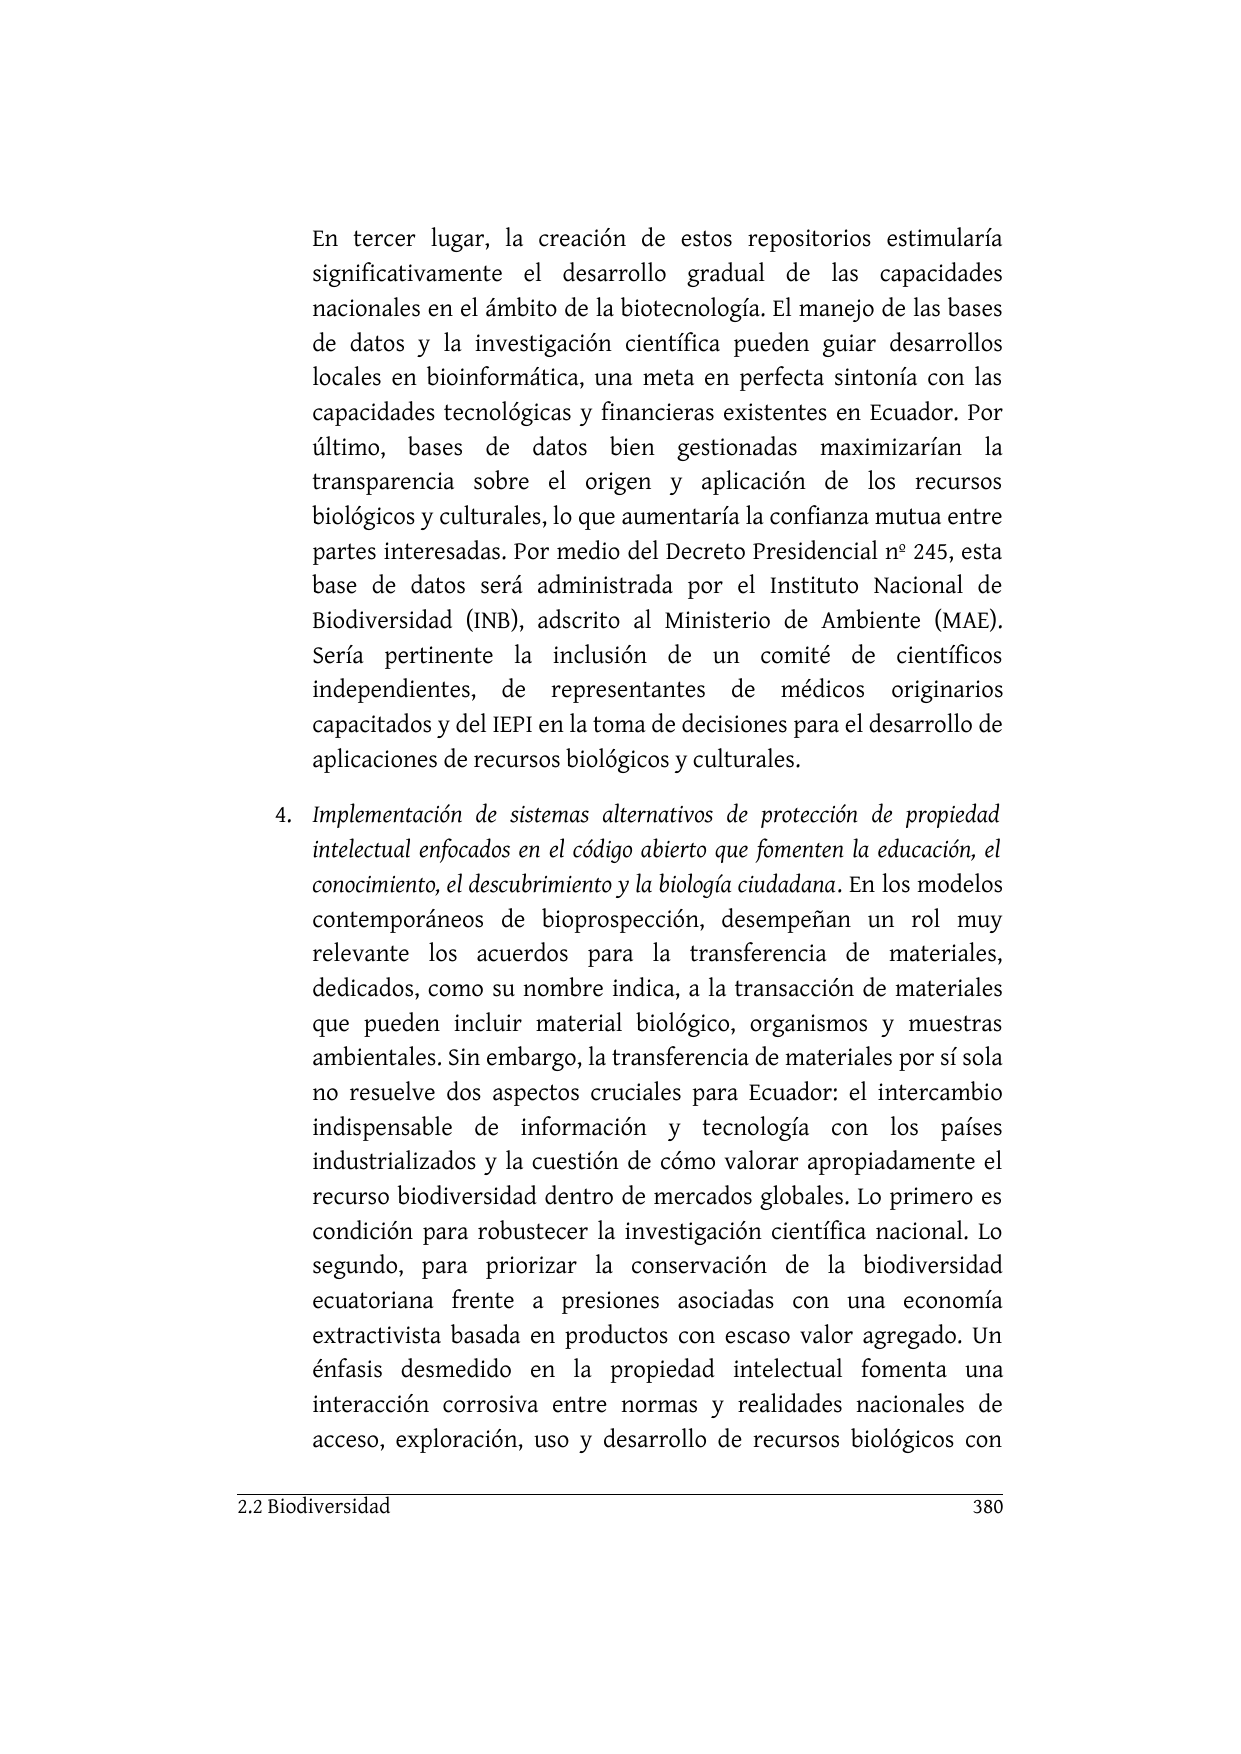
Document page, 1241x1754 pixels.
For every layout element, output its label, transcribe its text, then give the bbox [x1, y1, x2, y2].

list En tercer lugar, la creación de estos repositorios estimularía significativamente el desarrollo gradual de las capacidades nacionales en el ámbito de la biotecnología. El manejo de las bases de datos y la investigación científica pueden guiar desarrollos locales en bioinformática, una meta en perfecta sintonía con las capacidades tecnológicas y financieras existentes en Ecuador. Por último, bases de datos bien gestionadas maximizarían la transparencia sobre el origen y aplicación de los recursos biológicos y culturales, lo que aumentaría la confianza mutua entre partes interesadas. Por medio del Decreto Presidencial nº 245, esta base de datos será administrada por el Instituto Nacional de Biodiversidad (INB), adscrito al Ministerio de Ambiente (MAE). Sería pertinente la inclusión de un comité de científicos independientes, de representantes de médicos originarios capacitados y del IEPI en la toma de decisiones para el desarrollo de aplicaciones de recursos biológicos y culturales. [274, 225, 1003, 774]
list Implementación de sistemas alternativos de protección de propiedad intelectual enfocados en el código abierto que fomenten la educación, el conocimiento, el descubrimiento y la biología ciudadana. En los modelos contemporáneos de bioprospección, desempeñan un rol muy relevante los acuerdos para la transferencia de materiales, dedicados, como su nombre indica, a la transacción de materiales que pueden incluir material biológico, organismos y muestras ambientales. Sin embargo, la transferencia de materiales por sí sola no resuelve dos aspectos cruciales para Ecuador: el intercambio indispensable de información y tecnología con los países industrializados y la cuestión de cómo valorar apropiadamente el recurso biodiversidad dentro de mercados globales. Lo primero es condición para robustecer la investigación científica nacional. Lo segundo, para priorizar la conservación de la biodiversidad ecuatoriana frente a presiones asociadas con una economía extractivista basada en productos con escaso valor agregado. Un énfasis desmedido en la propiedad intelectual fomenta una interacción corrosiva entre normas y realidades nacionales de acceso, exploración, uso y desarrollo de recursos biológicos con [274, 801, 1003, 1454]
